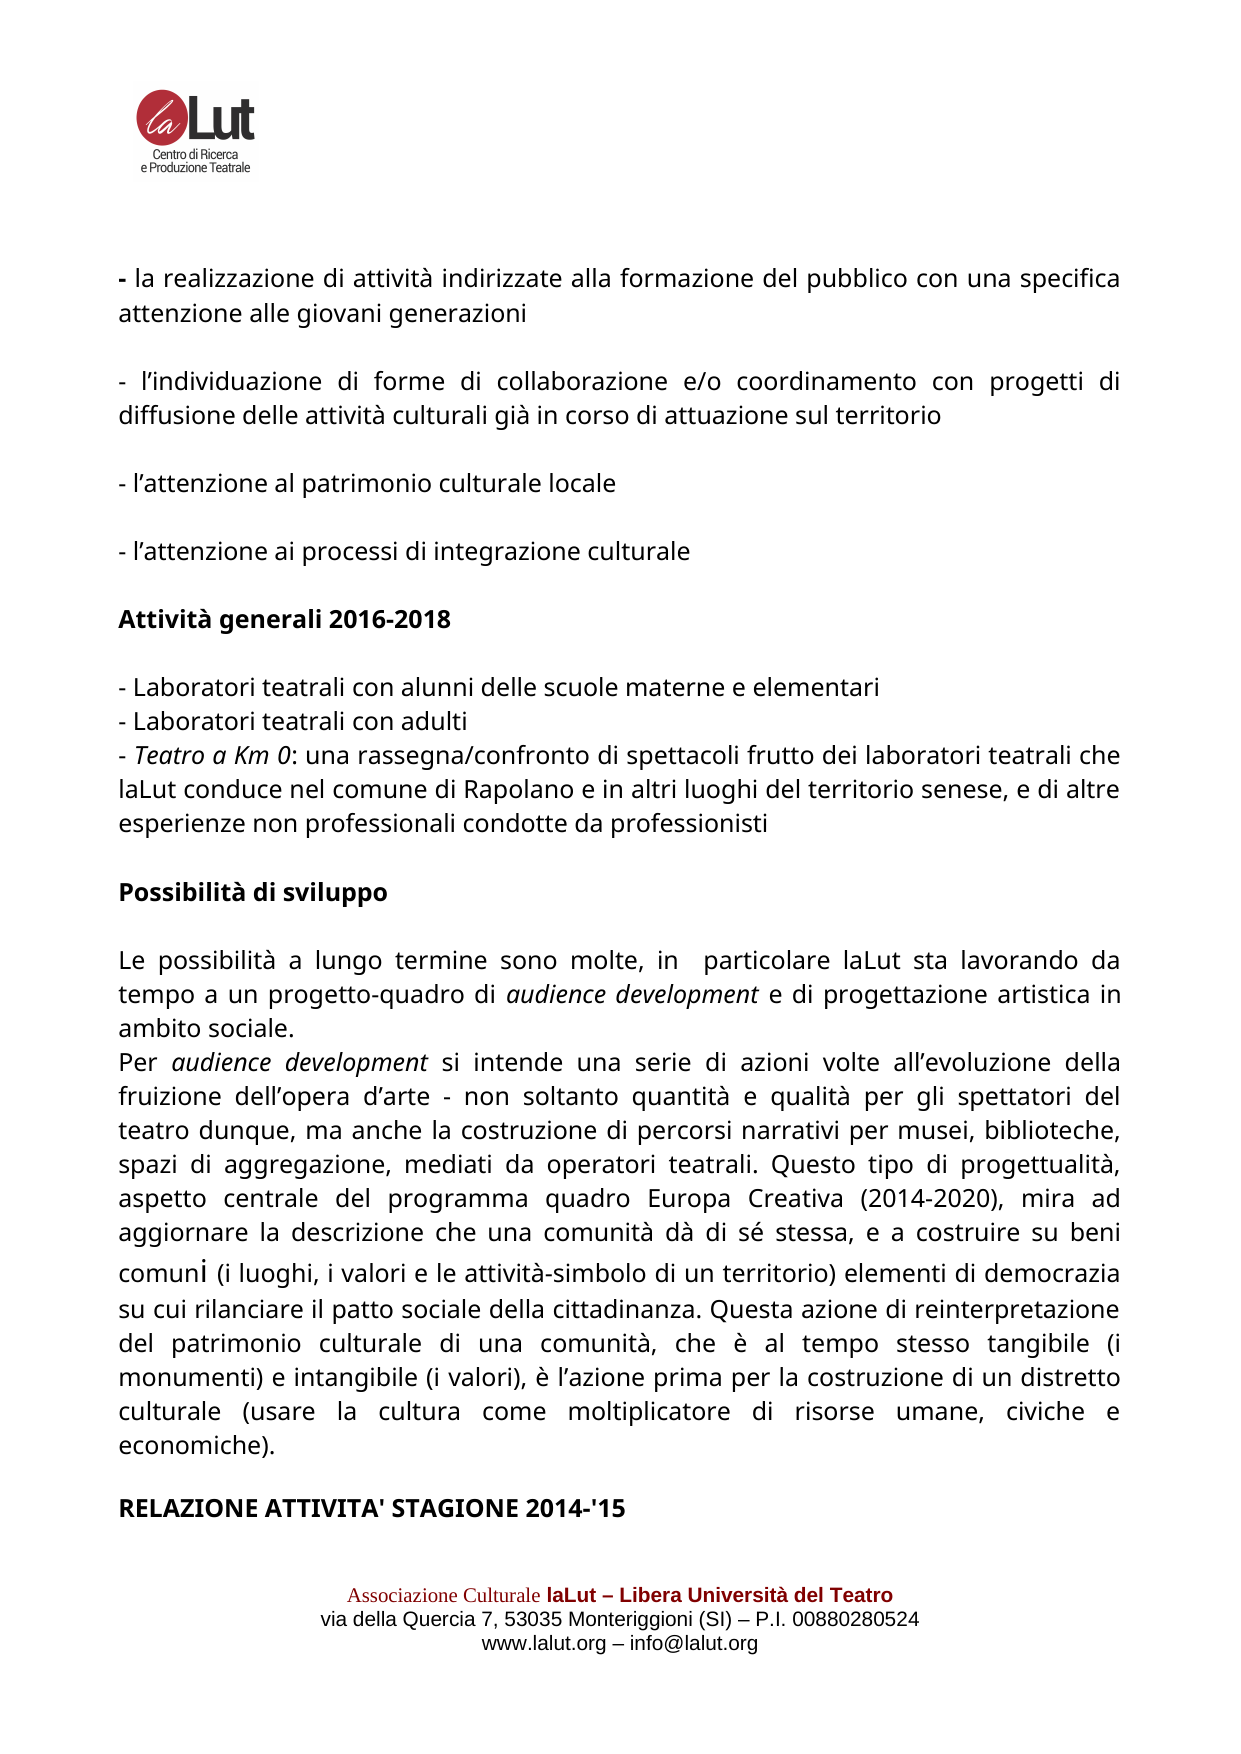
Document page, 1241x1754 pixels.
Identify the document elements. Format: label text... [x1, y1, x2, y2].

text RELAZIONE ATTIVITA' STAGIONE 2014-'15 [118, 1491, 1122, 1525]
text - Teatro a Km 0: una rassegna/confronto di spettacoli frutto dei laboratori teatrali che laLut conduce nel comune di Rapolano e in altri luoghi del territorio senese, e di altre esperienze non professionali condotte da professionisti [118, 738, 1122, 840]
text - la realizzazione di attività indirizzate alla formazione del pubblico con una specifica attenzione alle giovani generazioni [118, 261, 1122, 329]
text - l’attenzione ai processi di integrazione culturale [118, 534, 1122, 568]
text Possibilità di sviluppo [118, 874, 1122, 908]
text - l’individuazione di forme di collaborazione e/o coordinamento con progetti di diffusione delle attività culturali già in corso di attuazione sul territorio [118, 363, 1122, 431]
text Attività generali 2016-2018 [118, 602, 1122, 636]
text - Laboratori teatrali con alunni delle scuole materne e elementari [118, 670, 1122, 704]
text - l’attenzione al patrimonio culturale locale [118, 466, 1122, 499]
picture [133, 81, 259, 182]
text Le possibilità a lungo termine sono molte, in particolare laLut sta lavorando da tempo a un progetto-quadro di audience development e di progettazione artistica in ambito sociale. Per audience development si intende una serie di azioni volte all’evoluzione della fruizione dell’opera d’arte - non soltanto quantità e qualità per gli spettatori del teatro dunque, ma anche la costruzione di percorsi narrativi per musei, biblioteche, spazi di aggregazione, mediati da operatori teatrali. Questo tipo di progettualità, aspetto centrale del programma quadro Europa Creativa (2014-2020), mira ad aggiornare la descrizione che una comunità dà di sé stessa, e a costruire su beni comuni (i luoghi, i valori e le attività-simbolo di un territorio) elementi di democrazia su cui rilanciare il patto sociale della cittadinanza. Questa azione di reinterpretazione del patrimonio culturale di una comunità, che è al tempo stesso tangibile (i monumenti) e intangibile (i valori), è l’azione prima per la costruzione di un distretto culturale (usare la cultura come moltiplicatore di risorse umane, civiche e economiche). [118, 908, 1122, 1462]
text - Laboratori teatrali con adulti [118, 704, 1122, 738]
